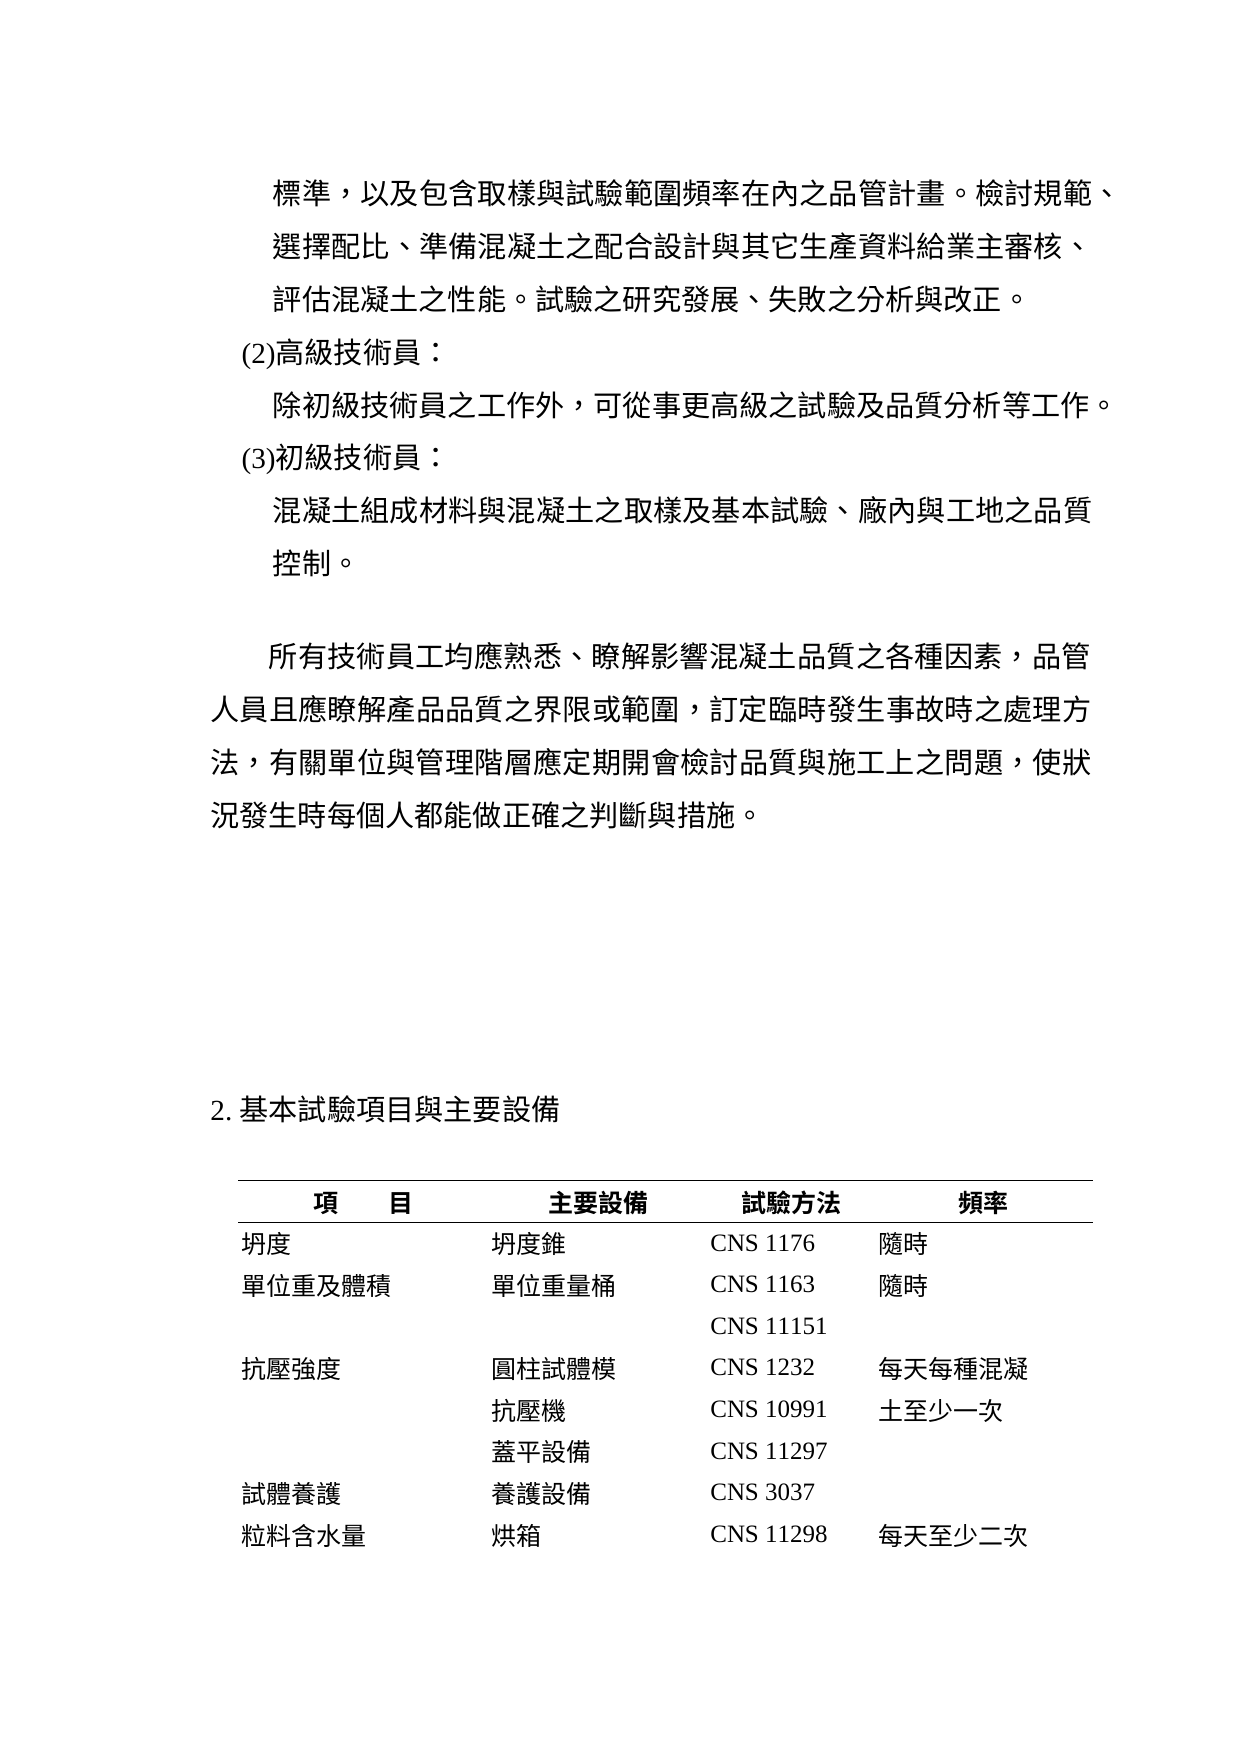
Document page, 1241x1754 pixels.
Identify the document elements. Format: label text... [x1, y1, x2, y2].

table_cell 單位重及體積 [238, 1263, 488, 1305]
table_cell [238, 1388, 488, 1430]
table_cell 坍度錐 [489, 1223, 707, 1263]
table_cell 隨時 [875, 1223, 1092, 1263]
table_cell 蓋平設備 [489, 1430, 707, 1472]
table_cell 土至少一次 [875, 1388, 1092, 1430]
table_cell CNS 11151 [707, 1305, 875, 1347]
table_cell 試體養護 [238, 1472, 488, 1513]
table_cell [238, 1305, 488, 1347]
table_cell [875, 1430, 1092, 1472]
table_cell 單位重量桶 [489, 1263, 707, 1305]
table_cell 烘箱 [489, 1513, 707, 1555]
table_cell CNS 1176 [707, 1223, 875, 1263]
table_header 主要設備 [489, 1181, 707, 1222]
table_cell 粒料含水量 [238, 1513, 488, 1555]
table_cell [238, 1430, 488, 1472]
text (3)初級技術員： [241, 435, 1092, 477]
table_cell 抗壓機 [489, 1388, 707, 1430]
text 2. 基本試驗項目與主要設備 [210, 1087, 1092, 1129]
table_cell 圓柱試體模 [489, 1347, 707, 1388]
table_cell [875, 1472, 1092, 1513]
table_cell CNS 11297 [707, 1430, 875, 1472]
text 推動公司產品品質達成既定水準之目標。建立公司混凝土之品質標準，以及包含取樣與試驗範圍頻率在內之品管計畫。檢討規範、選擇配比、準備混凝土之配合設計與其它生產資料給業主審核、評估混凝土之性能。試驗之研究發展、失敗之分析與改正。 [273, 171, 1092, 319]
table_cell 抗壓強度 [238, 1347, 488, 1388]
table_cell 每天每種混凝 [875, 1347, 1092, 1388]
table_cell [875, 1305, 1092, 1347]
text (2)高級技術員： [241, 329, 1092, 372]
table_cell CNS 3037 [707, 1472, 875, 1513]
table_header 頻率 [875, 1181, 1092, 1222]
table_cell CNS 1163 [707, 1263, 875, 1305]
table_header 項 目 [238, 1181, 488, 1222]
text 所有技術員工均應熟悉、瞭解影響混凝土品質之各種因素，品管人員且應瞭解產品品質之界限或範圍，訂定臨時發生事故時之處理方法，有關單位與管理階層應定期開會檢討品質與施工上之問題，使狀況發生時每個人都能做正確之判斷與措施。 [210, 634, 1092, 834]
text 除初級技術員之工作外，可從事更高級之試驗及品質分析等工作。 [273, 382, 1092, 424]
text 混凝土組成材料與混凝土之取樣及基本試驗、廠內與工地之品質控制。 [273, 488, 1092, 583]
table_cell 每天至少二次 [875, 1513, 1092, 1555]
table_cell 隨時 [875, 1263, 1092, 1305]
table_cell [489, 1305, 707, 1347]
table_cell 養護設備 [489, 1472, 707, 1513]
table_cell CNS 11298 [707, 1513, 875, 1555]
table_cell CNS 10991 [707, 1388, 875, 1430]
table_cell 坍度 [238, 1223, 488, 1263]
table_header 試驗方法 [707, 1181, 875, 1222]
table_cell CNS 1232 [707, 1347, 875, 1388]
